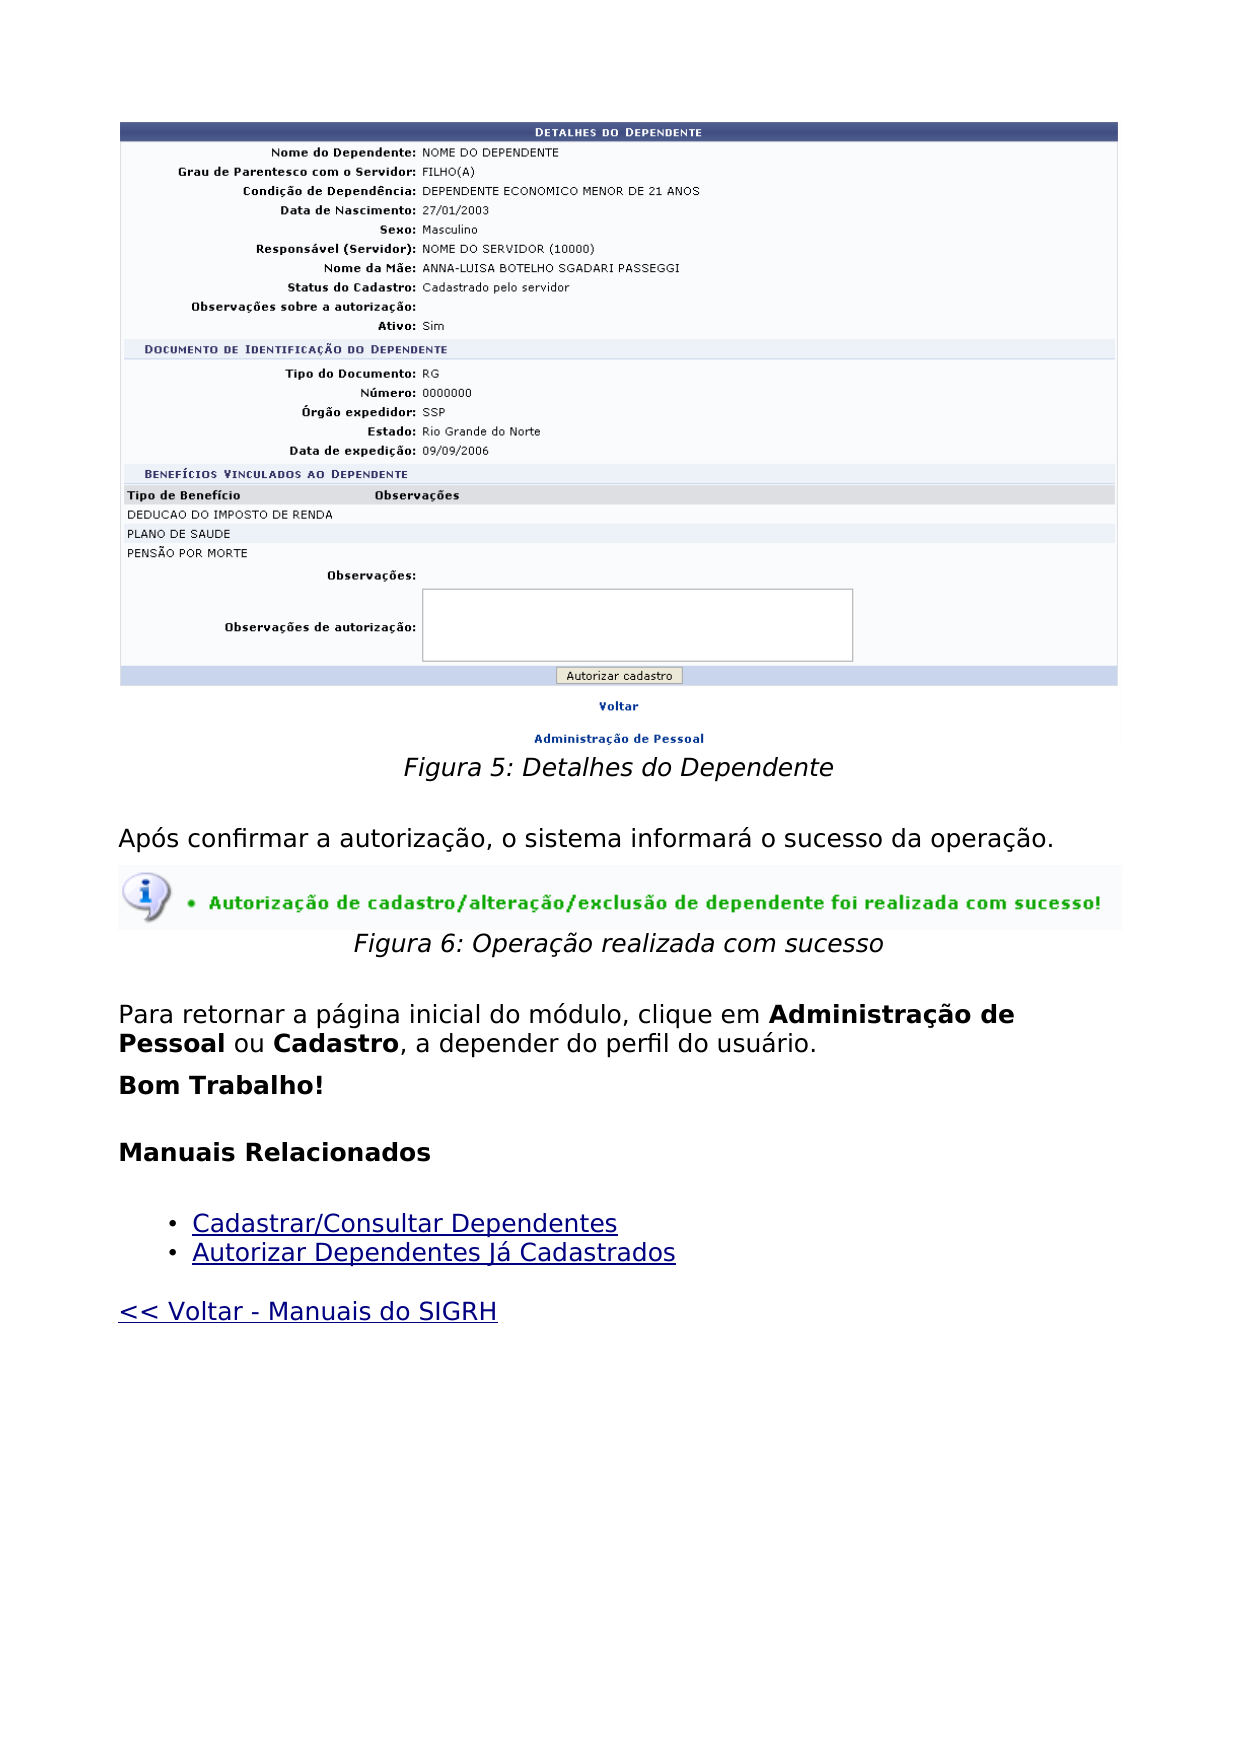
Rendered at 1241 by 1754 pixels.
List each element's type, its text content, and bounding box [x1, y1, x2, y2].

picture [118, 118, 1123, 754]
list Cadastrar/Consultar Dependentes [177, 1209, 1122, 1238]
text Após confirmar a autorização, o sistema informará o sucesso da operação. [118, 824, 1122, 853]
picture [118, 865, 1123, 930]
text Bom Trabalho! [118, 1071, 1122, 1100]
subtitle Manuais Relacionados [118, 1138, 1122, 1167]
text Figura 5: Detalhes do Dependente [118, 754, 1122, 782]
text Figura 6: Operação realizada com sucesso [118, 930, 1122, 959]
text << Voltar - Manuais do SIGRH [118, 1297, 1122, 1326]
list Autorizar Dependentes Já Cadastrados [177, 1238, 1122, 1267]
text Para retornar a página inicial do módulo, clique em Administração de Pessoal ou Cadastro, a depender do perfil do usuário. [118, 1000, 1122, 1059]
